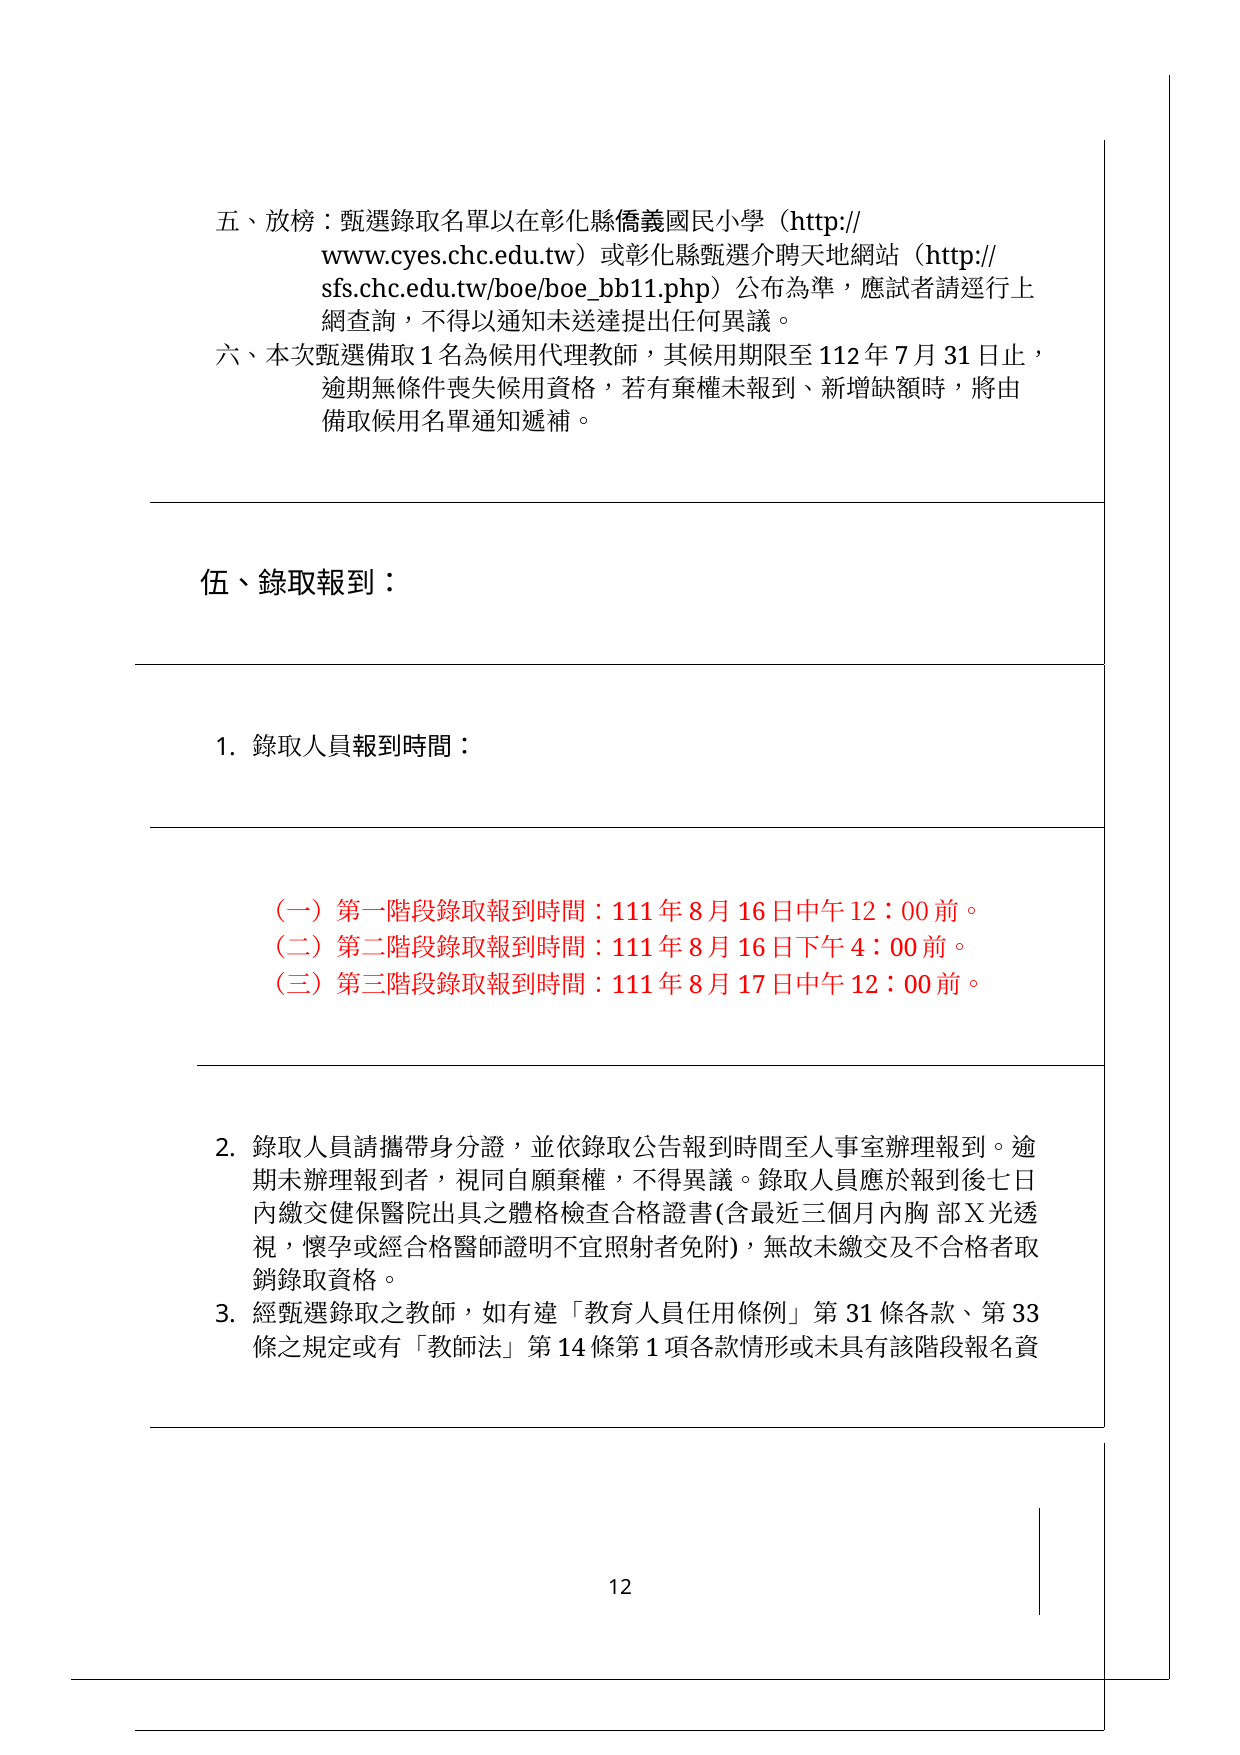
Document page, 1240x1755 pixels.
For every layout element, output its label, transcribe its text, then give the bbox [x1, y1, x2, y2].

text （一）第一階段錄取報到時間：111年8月16日中午12：00前。 [197, 827, 1104, 928]
list 錄取人員報到時間： [150, 664, 1104, 827]
list 經甄選錄取之教師，如有違「教育人員任用條例」第31條各款、第33條之規定或有「教師法」第14條第1項各款情形或未具有該階段報名資 [150, 1296, 1104, 1427]
text 伍、錄取報到： [135, 502, 1104, 664]
text 五、放榜：甄選錄取名單以在彰化縣僑義國民小學（http://www.cyes.chc.edu.tw）或彰化縣甄選介聘天地網站（http://sfs.chc.edu.tw/boe/boe_bb11.php）公布為準，應試者請逕行上網查詢，不得以通知未送達提出任何異議。 [150, 139, 1104, 337]
text 六、本次甄選備取1名為候用代理教師，其候用期限至112年7月31日止，逾期無條件喪失候用資格，若有棄權未報到、新增缺額時，將由備取候用名單通知遞補。 [150, 337, 1104, 502]
text （三）第三階段錄取報到時間：111年8月17日中午12：00前。 [197, 964, 1104, 1065]
list 錄取人員請攜帶身分證，並依錄取公告報到時間至人事室辦理報到。逾期未辦理報到者，視同自願棄權，不得異議。錄取人員應於報到後七日內繳交健保醫院出具之體格檢查合格證書(含最近三個月內胸 部Ｘ光透視，懷孕或經合格醫師證明不宜照射者免附)，無故未繳交及不合格者取銷錄取資格。 [150, 1065, 1104, 1296]
text （二）第二階段錄取報到時間：111年8月16日下午4：00前。 [197, 928, 1104, 964]
